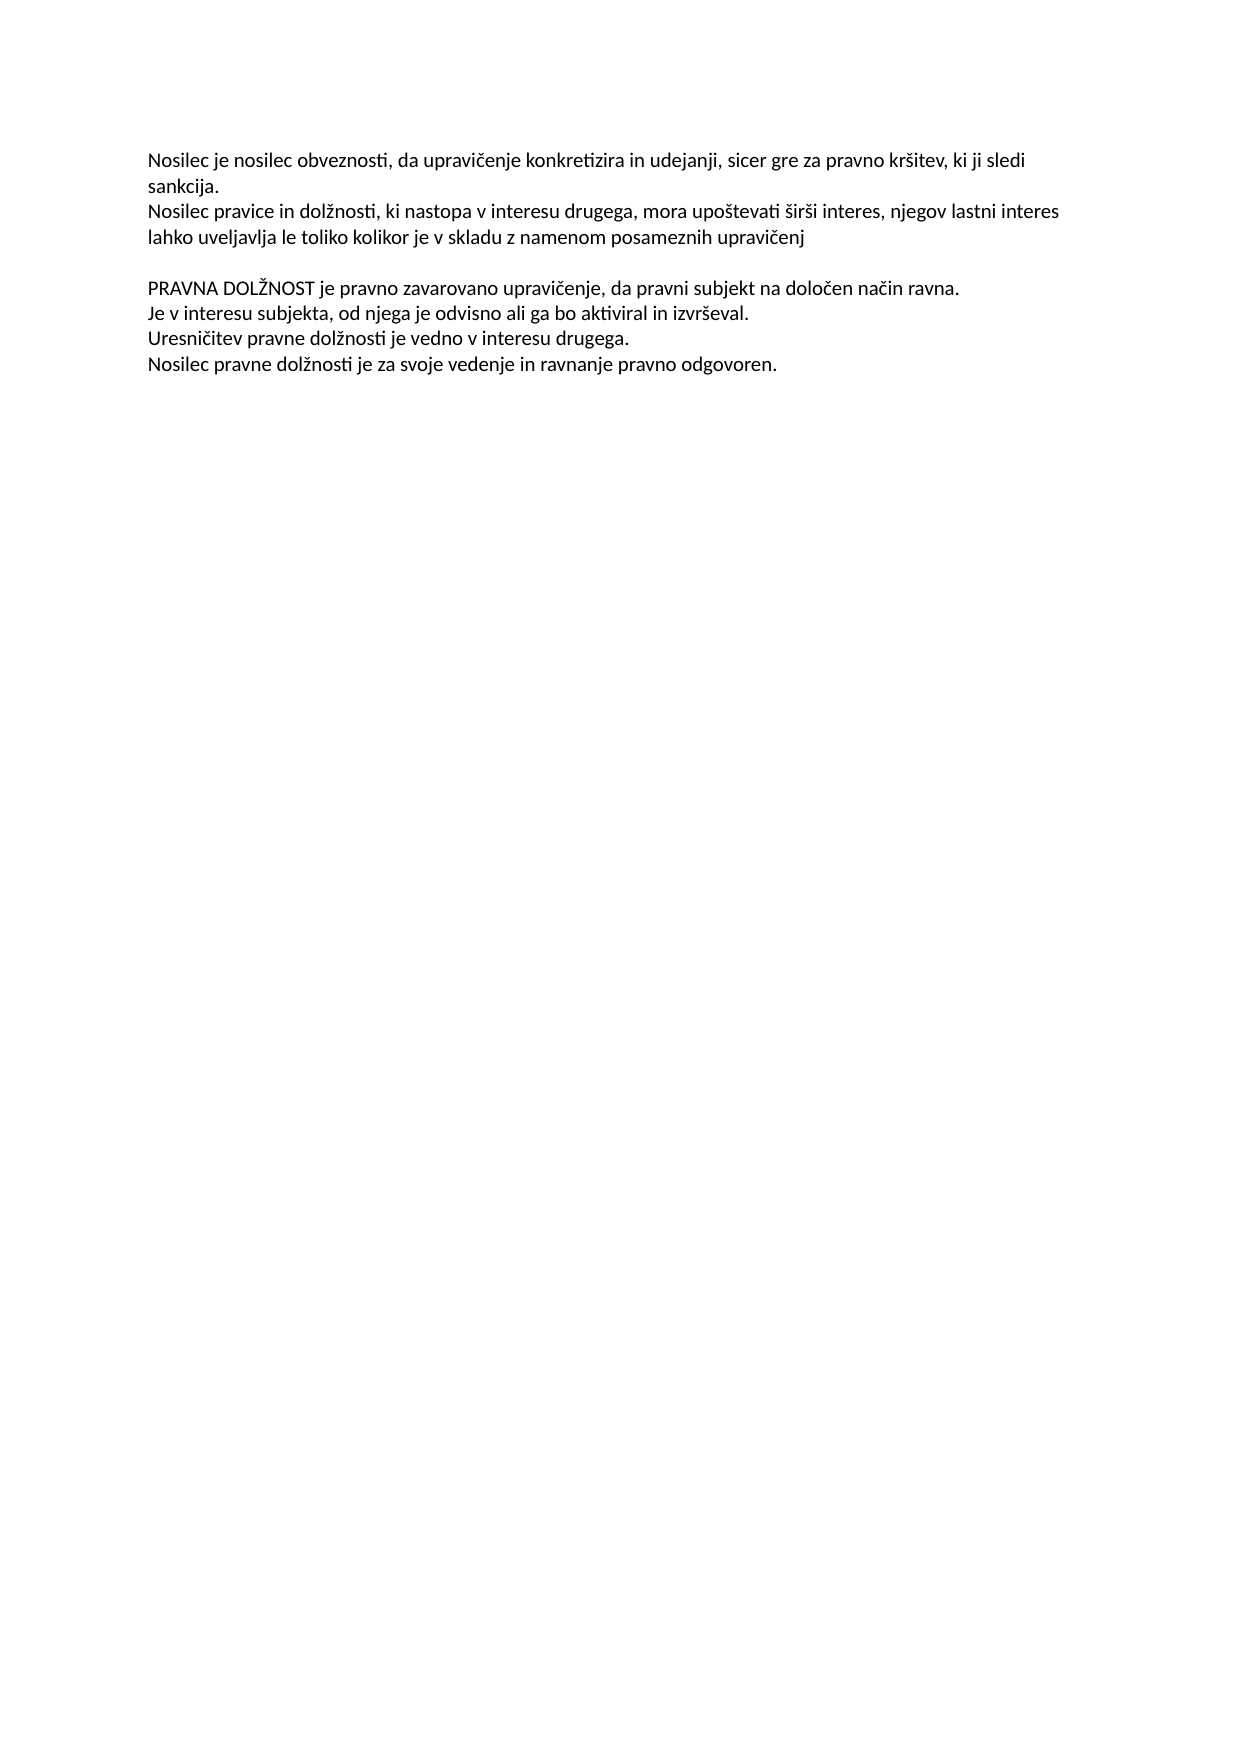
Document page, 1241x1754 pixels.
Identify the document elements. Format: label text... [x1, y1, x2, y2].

text Nosilec je nosilec obveznosti, da upravičenje konkretizira in udejanji, sicer gre za pravno kršitev, ki ji sledi sankcija. [148, 148, 1093, 198]
text Uresničitev pravne dolžnosti je vedno v interesu drugega. [148, 326, 1093, 351]
text PRAVNA DOLŽNOST je pravno zavarovano upravičenje, da pravni subjekt na določen način ravna. [148, 275, 1093, 300]
text Nosilec pravice in dolžnosti, ki nastopa v interesu drugega, mora upoštevati širši interes, njegov lastni interes lahko uveljavlja le toliko kolikor je v skladu z namenom posameznih upravičenj [148, 198, 1093, 249]
text Je v interesu subjekta, od njega je odvisno ali ga bo aktiviral in izvrševal. [148, 300, 1093, 326]
text Nosilec pravne dolžnosti je za svoje vedenje in ravnanje pravno odgovoren. [148, 351, 1093, 376]
